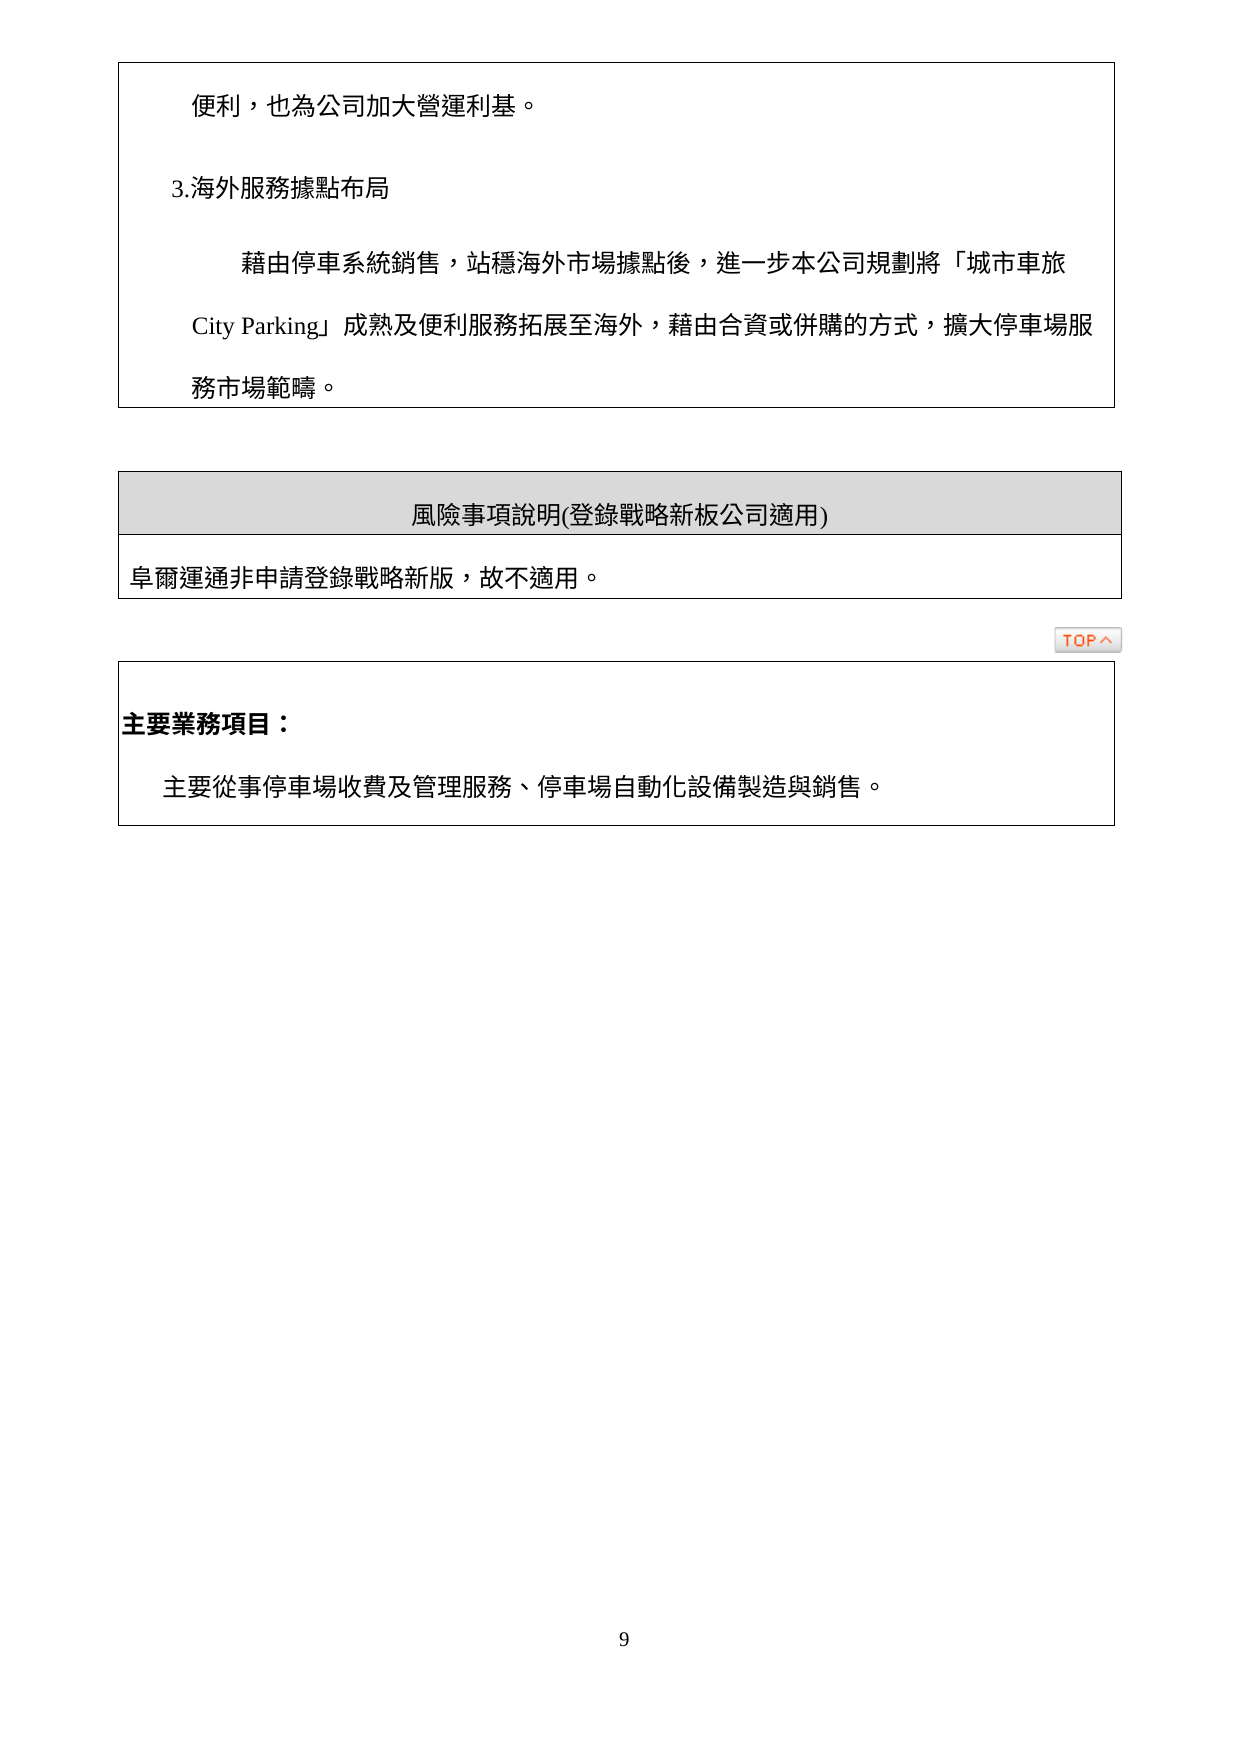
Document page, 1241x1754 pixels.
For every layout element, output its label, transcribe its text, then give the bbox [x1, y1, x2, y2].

table_cell 阜爾運通非申請登錄戰略新版，故不適用。 [119, 535, 1121, 598]
table_header 風險事項說明(登錄戰略新板公司適用) [119, 472, 1121, 534]
table_cell 一、公司介紹 阜爾運通股份有限公司設立於民國90年，目前主要從事停車場收費及管理服務等，營業內容包含經營「城市車旅City Parking」停車場，並以「PSS」品牌進行停車場自動化設備及多行業別之全自動自助服務機之製造與銷售，深耕停車相關市場已逾20年，並以「城市車旅City Parking」、「PSS」雙品牌持續拓展業務。除經營自有停車場品牌外，有別於一般停車場同業，還具有停車場站垂直整合能力，包含雲端管理系統、相關機械安裝及自動設備控制工程，並已跨入多業別全自動自助服務機之製造及銷售，如：智慧訪客系統等，突破行業別之限制。 二、歷史沿革 三、經營理念 阜爾運通成立以來秉持著相信科技能改善對人的服務，致力於自助服務開發，不斷開發滿足最終客戶之多元繳費服務需求，引領服務走向互聯網+時代。 未來展望 系統銷售事業 1.加快東南亞市場銷售 後疫情階段，藉由在台領先及成熟技術，加速東南亞市場開拓，先開發站穩東協主要國市場，以台灣垂直整合經驗，先系統後管理模式，逐步布局國外市場。 2.順應潮流，新產品市場開發 目前系統事業於停車場領域及醫療院所自助繳費皆站穩市場領先地位，公司也秉持不斷創新的精神，擴張核心運用至雲端智慧大樓運用、智能售票服務、路邊雲端車辨收費開單系統。以期為事業開創新產品領域，加大市場基礎與拉大競爭對手差異。 3.持續創新發展 不斷創新，追求卓越，自我突破現有框架，投入產品研發，並著重相關產品新樣式的專利，以增加產品的附加價值。 停車場管理事業 1.持續擴大停車市場通路 運用公司上市後多樣化之國內外籌措資金管道，建構最適之資本組合，除持續自行開發新停車據點外，進一步尋覓與公司具互補性之同業，洽詢併購之可能性，加快通路布局。 2.擴大停車後服務市場，加大營運利基 隨著通路穩固成形，積極透過強強合作策略，與市場理念一致之異業進行結盟，藉由彼此數據分享分析，為我們車主客戶在停車後，可享有更多車生活相關服務，如電動車充電、車子維修保養、汽車美容、保險等多元服務。除了為客戶帶來便利，也為公司加大營運利基。 3.海外服務據點布局 藉由停車系統銷售，站穩海外市場據點後，進一步本公司規劃將「城市車旅City Parking」成熟及便利服務拓展至海外，藉由合資或併購的方式，擴大停車場服務市場範疇。 [119, 63, 1114, 407]
table_header 主要業務項目： 主要從事停車場收費及管理服務、停車場自動化設備製造與銷售。 [119, 662, 1114, 825]
